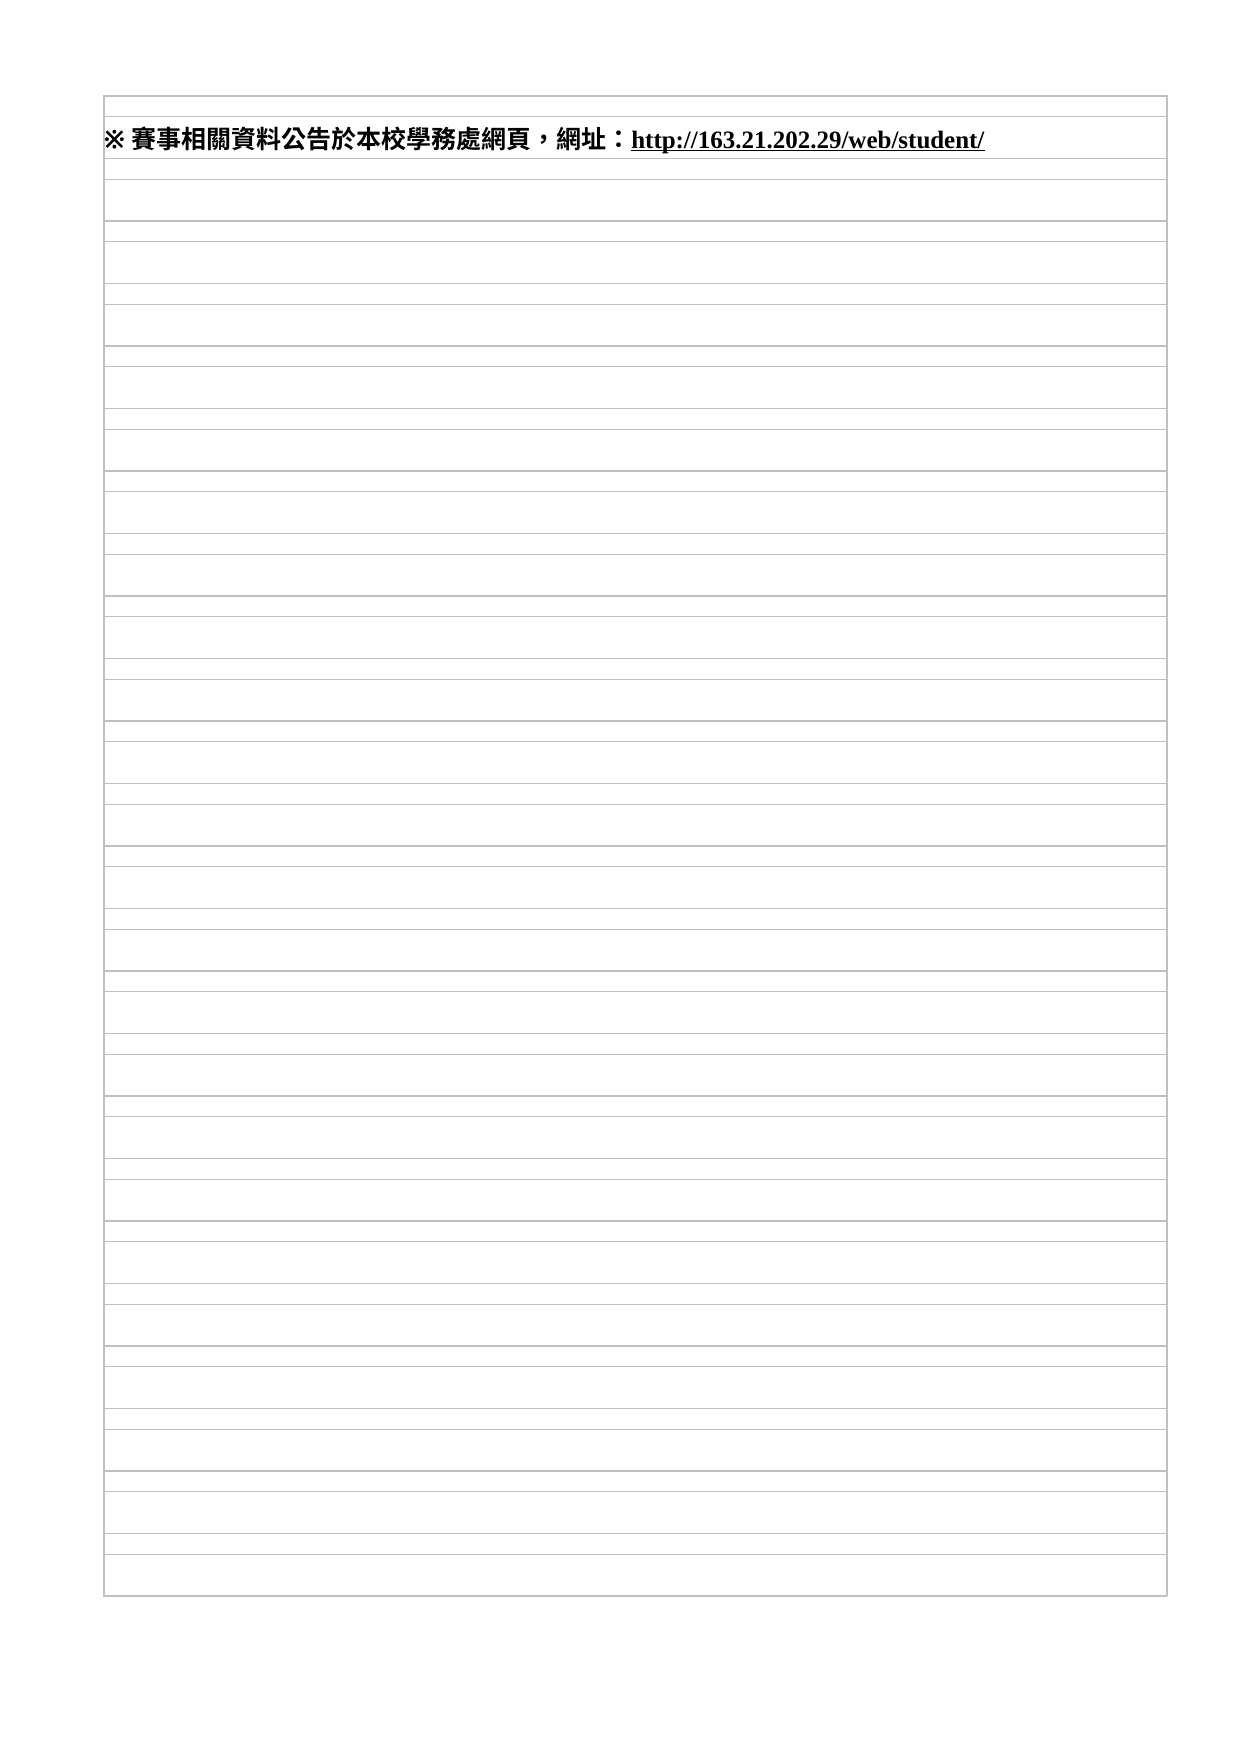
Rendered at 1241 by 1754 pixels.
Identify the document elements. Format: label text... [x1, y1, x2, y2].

text [105, 97, 1166, 116]
text ※ 賽事相關資料公告於本校學務處網頁，網址：http://163.21.202.29/web/student/ [105, 117, 1166, 158]
